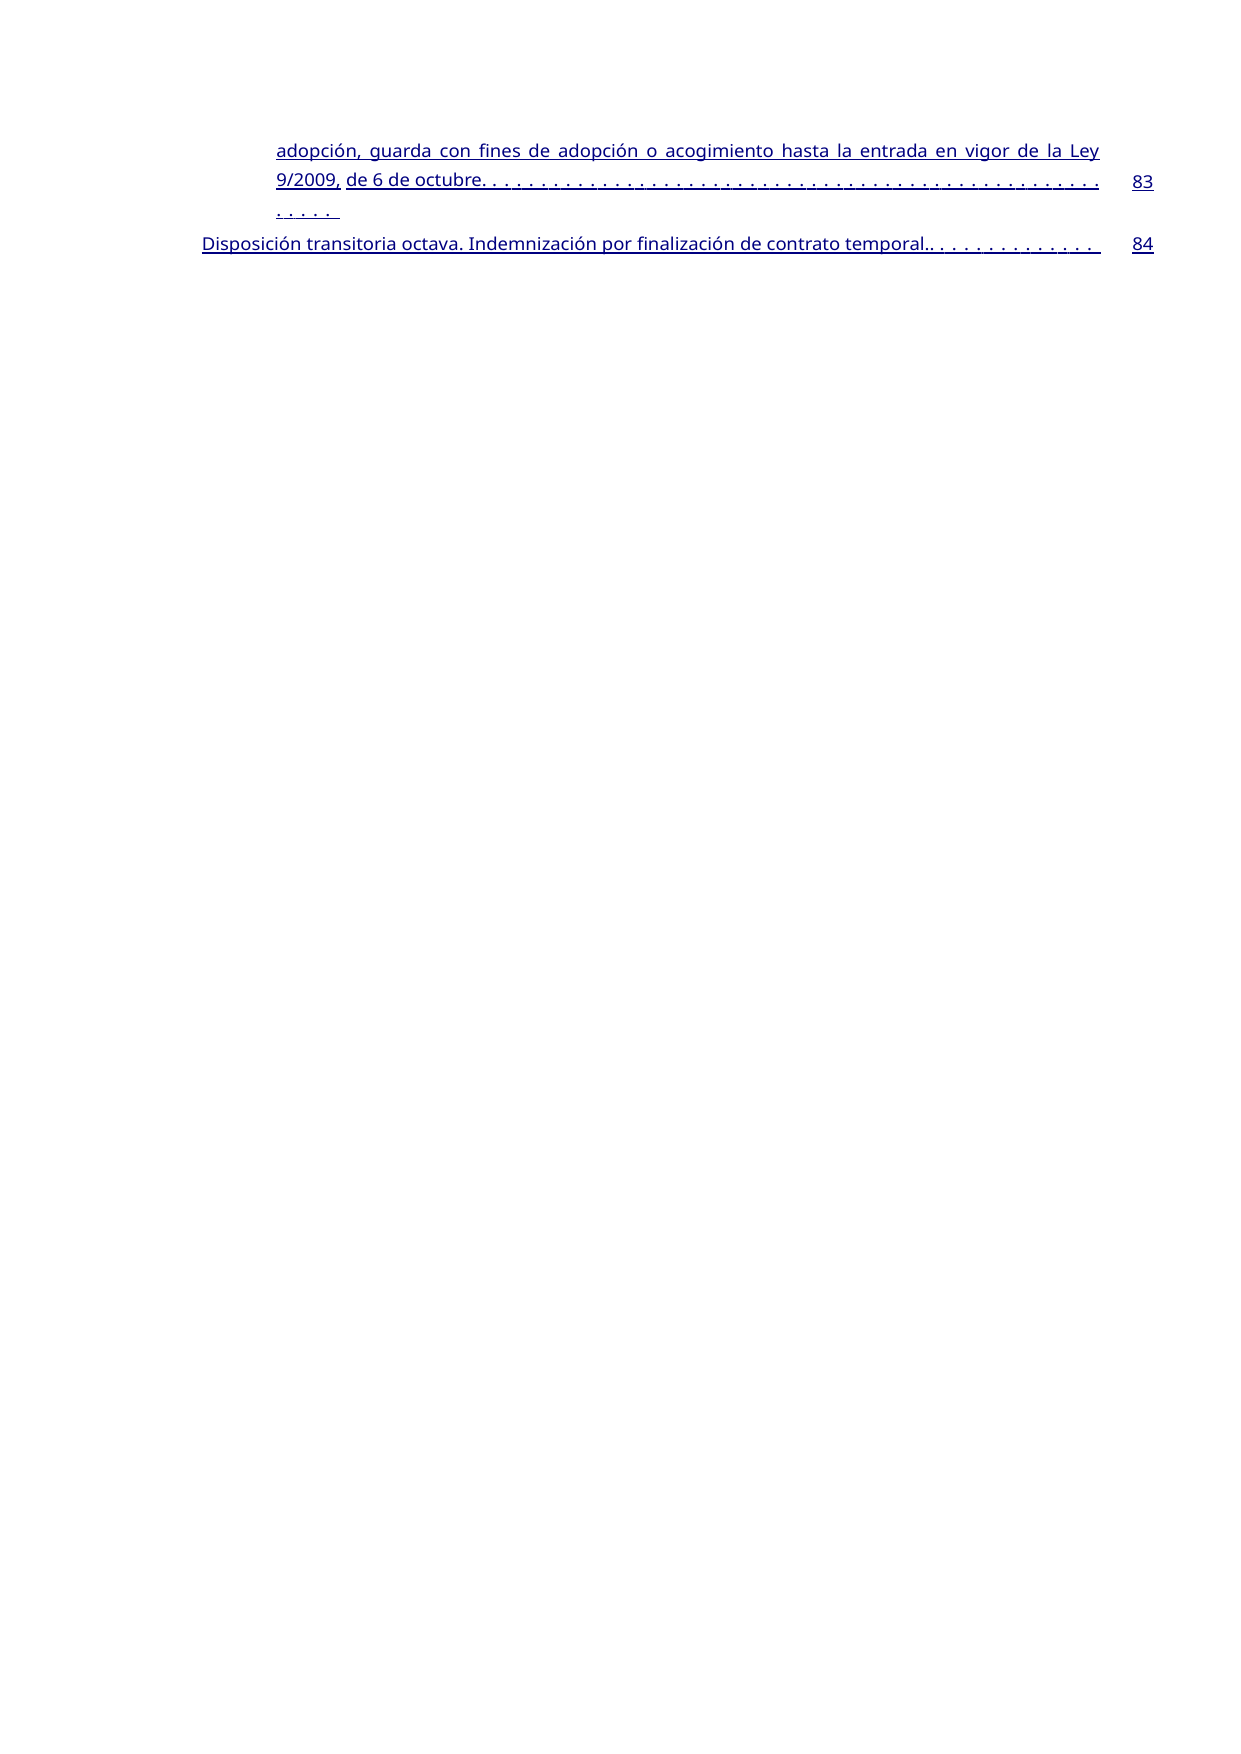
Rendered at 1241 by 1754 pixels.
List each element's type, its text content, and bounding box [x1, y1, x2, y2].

table_cell Disposición transitoria octava. Indemnización por finalización de contrato temporal.. . . . . . . . . . . . . . [187, 221, 1116, 257]
table_cell 84 [1116, 221, 1173, 257]
table_cell adopción, guarda con fines de adopción o acogimiento hasta la entrada en vigor de la Ley 9/2009, de 6 de octubre. . . . . . . . . . . . . . . . . . . . . . . . . . . . . . . . . . . . . . . . . . . . . . . . . . . . . . . . [187, 125, 1116, 221]
table_cell 83 [1116, 125, 1173, 221]
